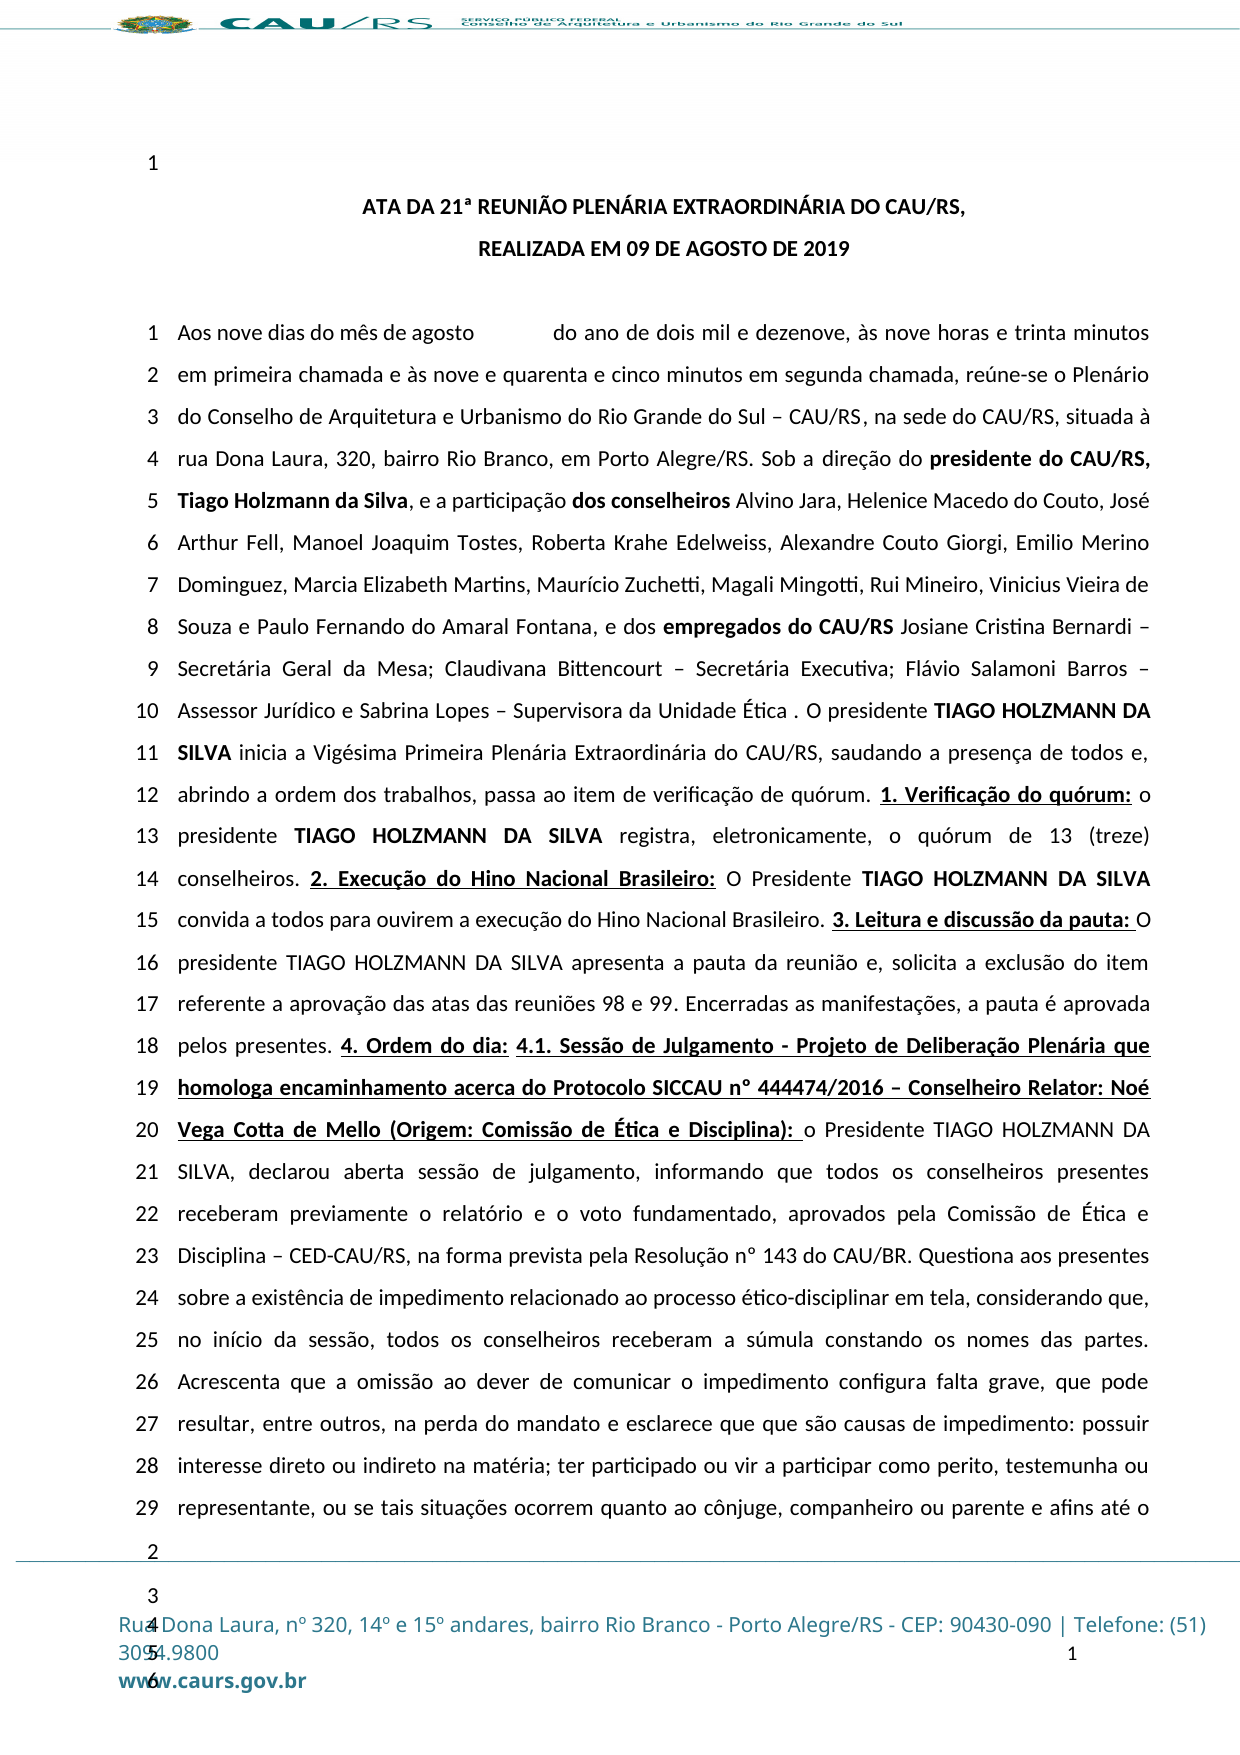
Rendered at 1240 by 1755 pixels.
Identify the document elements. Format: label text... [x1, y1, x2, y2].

text Aos nove dias do mês de agosto do ano de dois mil e dezenove, às nove horas e trinta minutos em primeira chamada e às nove e quarenta e cinco minutos em segunda chamada, reúne-se o Plenário do Conselho de Arquitetura e Urbanismo do Rio Grande do Sul – CAU/RS, na sede do CAU/RS, situada à rua Dona Laura, 320, bairro Rio Branco, em Porto Alegre/RS. Sob a direção do presidente do CAU/RS, Tiago Holzmann da Silva, e a participação dos conselheiros Alvino Jara, Helenice Macedo do Couto, José Arthur Fell, Manoel Joaquim Tostes, Roberta Krahe Edelweiss, Alexandre Couto Giorgi, Emilio Merino Dominguez, Marcia Elizabeth Martins, Maurício Zuchetti, Magali Mingotti, Rui Mineiro, Vinicius Vieira de Souza e Paulo Fernando do Amaral Fontana, e dos empregados do CAU/RS Josiane Cristina Bernardi – Secretária Geral da Mesa; Claudivana Bittencourt – Secretária Executiva; Flávio Salamoni Barros – Assessor Jurídico e Sabrina Lopes – Supervisora da Unidade Ética . O presidente TIAGO HOLZMANN DA SILVA inicia a Vigésima Primeira Plenária Extraordinária do CAU/RS, saudando a presença de todos e, abrindo a ordem dos trabalhos, passa ao item de verificação de quórum. 1. Verificação do quórum: o presidente TIAGO HOLZMANN DA SILVA registra, eletronicamente, o quórum de 13 (treze) conselheiros. 2. Execução do Hino Nacional Brasileiro: O Presidente TIAGO HOLZMANN DA SILVA convida a todos para ouvirem a execução do Hino Nacional Brasileiro. 3. Leitura e discussão da pauta: O presidente TIAGO HOLZMANN DA SILVA apresenta a pauta da reunião e, solicita a exclusão do item referente a aprovação das atas das reuniões 98 e 99. Encerradas as manifestações, a pauta é aprovada pelos presentes. 4. Ordem do dia: 4.1. Sessão de Julgamento - Projeto de Deliberação Plenária que homologa encaminhamento acerca do Protocolo SICCAU nº 444474/2016 – Conselheiro Relator: Noé [177, 318, 1151, 1098]
text Vega Cotta de Mello (Origem: Comissão de Ética e Disciplina): o Presidente TIAGO HOLZMANN DA SILVA, declarou aberta sessão de julgamento, informando que todos os conselheiros presentes receberam previamente o relatório e o voto fundamentado, aprovados pela Comissão de Ética e Disciplina – CED-CAU/RS, na forma prevista pela Resolução nº 143 do CAU/BR. Questiona aos presentes sobre a existência de impedimento relacionado ao processo ético-disciplinar em tela, considerando que, no início da sessão, todos os conselheiros receberam a súmula constando os nomes das partes. Acrescenta que a omissão ao dever de comunicar o impedimento configura falta grave, que pode resultar, entre outros, na perda do mandato e esclarece que que são causas de impedimento: possuir interesse direto ou indireto na matéria; ter participado ou vir a participar como perito, testemunha ou representante, ou se tais situações ocorrem quanto ao cônjuge, companheiro ou parente e afins até o [177, 1099, 1151, 1521]
text ATA DA 21ª REUNIÃO PLENÁRIA EXTRAORDINÁRIA DO CAU/RS, [177, 192, 1151, 220]
text REALIZADA EM 09 DE AGOSTO DE 2019 [177, 234, 1151, 262]
